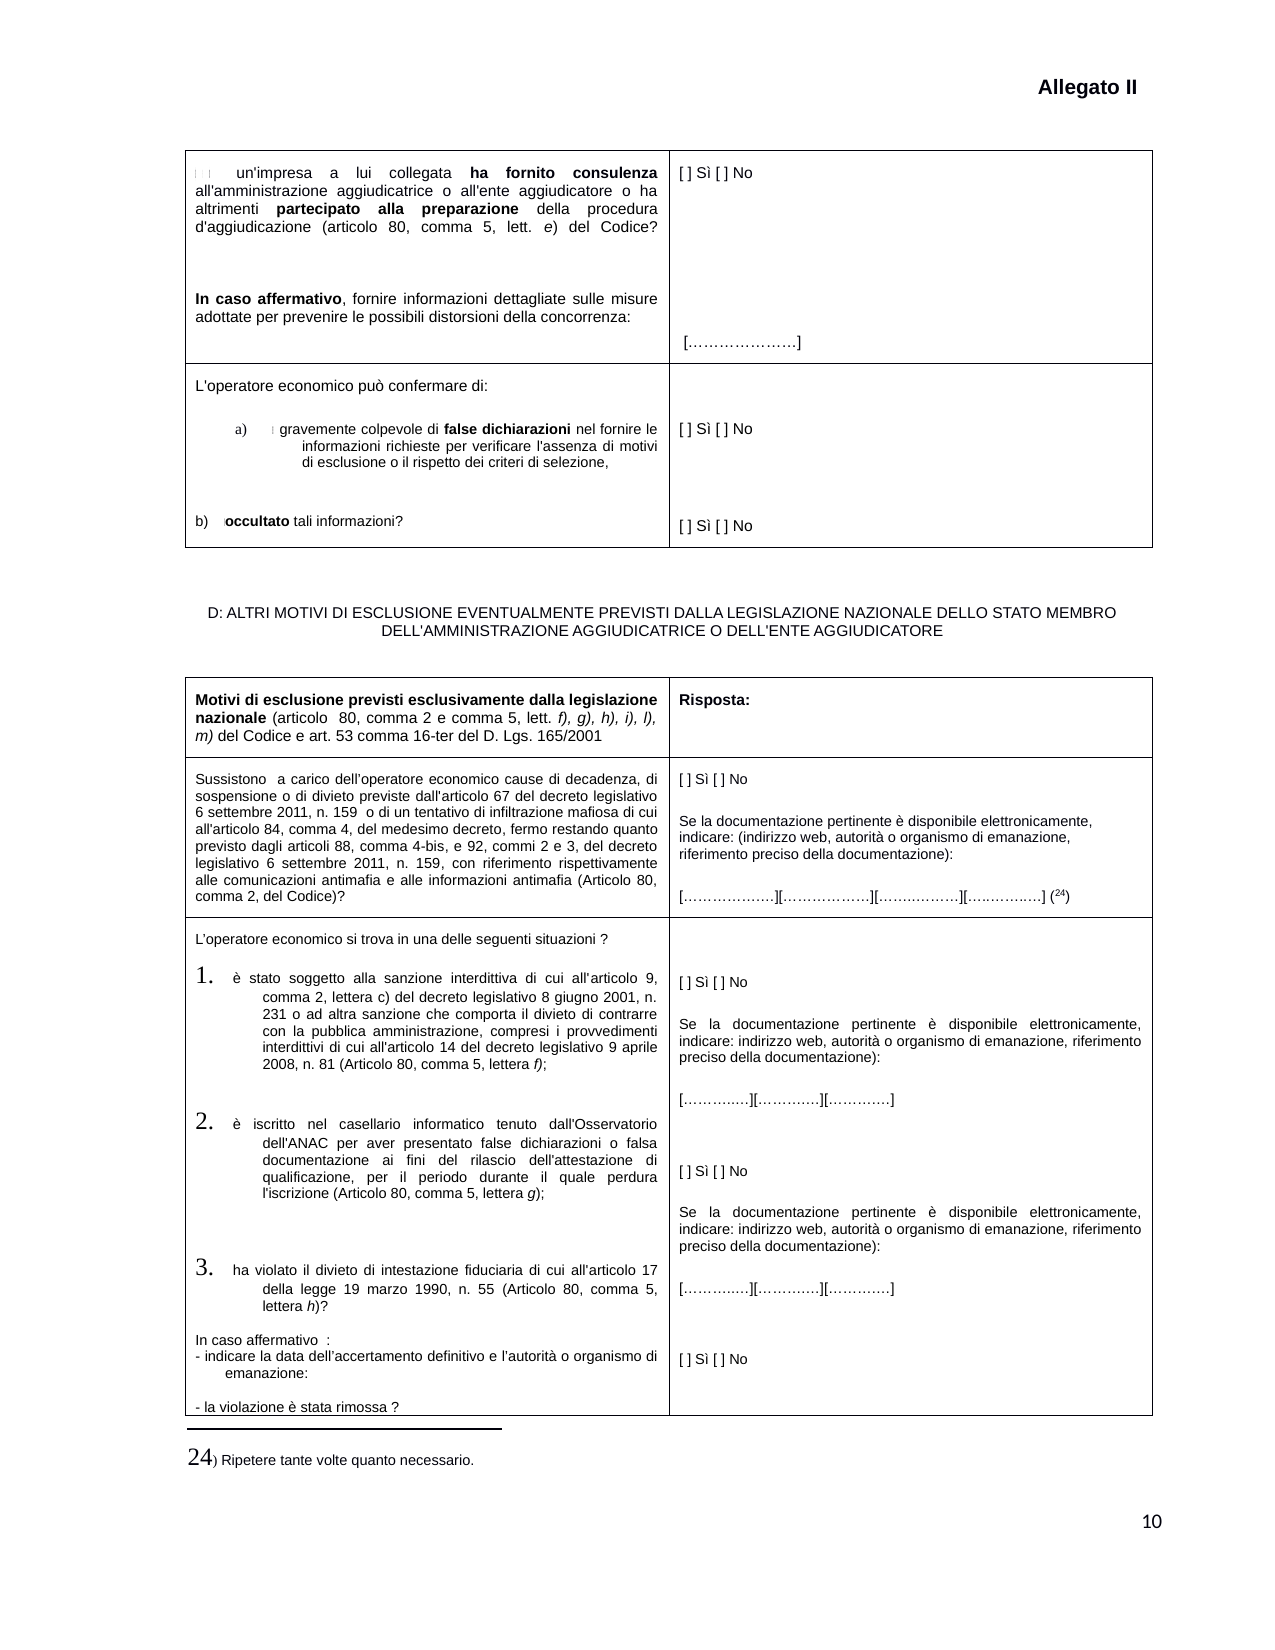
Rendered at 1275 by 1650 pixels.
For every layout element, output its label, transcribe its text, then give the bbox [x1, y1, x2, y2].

table_cell [ ] Sì [ ] No [ ] Sì [ ] No [670, 364, 1152, 547]
table_cell L'operatore economico può confermare di: non essersi reso gravemente colpevole di false dichiarazioni nel fornire le informazioni richieste per verificare l'assenza di motivi di esclusione o il rispetto dei criteri di selezione, b) non avere occultato tali informazioni? [186, 364, 669, 547]
title D: Altri motivi di esclusione eventualmente previsti dalla legislazione nazionale dello Stato membro dell'amministrazione aggiudicatrice o dell'ente aggiudicatore [187, 603, 1137, 639]
table_cell [ ] Sì [ ] No Se la documentazione pertinente è disponibile elettronicamente, indicare: (indirizzo web, autorità o organismo di emanazione, riferimento preciso della documentazione): […………….…][………………][……..………][…..……..…] () [670, 758, 1152, 917]
table_cell L’operatore economico si trova in una delle seguenti situazioni ? è stato soggetto alla sanzione interdittiva di cui all'articolo 9, comma 2, lettera c) del decreto legislativo 8 giugno 2001, n. 231 o ad altra sanzione che comporta il divieto di contrarre con la pubblica amministrazione, compresi i provvedimenti interdittivi di cui all'articolo 14 del decreto legislativo 9 aprile 2008, n. 81 (Articolo 80, comma 5, lettera f); è iscritto nel casellario informatico tenuto dall'Osservatorio dell'ANAC per aver presentato false dichiarazioni o falsa documentazione ai fini del rilascio dell'attestazione di qualificazione, per il periodo durante il quale perdura l'iscrizione (Articolo 80, comma 5, lettera g); ha violato il divieto di intestazione fiduciaria di cui all'articolo 17 della legge 19 marzo 1990, n. 55 (Articolo 80, comma 5, lettera h)? In caso affermativo : - indicare la data dell’accertamento definitivo e l’autorità o organismo di emanazione: - la violazione è stata rimossa ? è in regola con le norme che disciplinano il diritto al lavoro dei disabili di cui alla legge 12 marzo 1999, n. 68 (Articolo 80, comma 5, lettera i); è stato vittima dei reati previsti e puniti dagli articoli 317 e 629 del codice penale aggravati ai sensi dell'articolo 7 del decreto-legge 13 maggio 1991, n. 152, convertito, con modificazioni, dalla legge 12 luglio 1991, n. 203? In caso affermativo: - ha denunciato i fatti all’autorità giudiziaria? - ricorrono i casi previsti all’articolo 4, primo comma, della Legge 24 novembre 1981, n. 689 (articolo 80, comma 5, lettera l) ? si trova rispetto ad un altro partecipante alla medesima procedura di affidamento, in una situazione di controllo di cui all'articolo 2359 del codice civile o in una qualsiasi relazione, anche di fatto, se la situazione di controllo o la relazione comporti che le offerte sono imputabili ad un unico centro decisionale (articolo 80, comma 5, lettera m)? [186, 918, 669, 1415]
table_cell Sussistono a carico dell’operatore economico cause di decadenza, di sospensione o di divieto previste dall'articolo 67 del decreto legislativo 6 settembre 2011, n. 159 o di un tentativo di infiltrazione mafiosa di cui all'articolo 84, comma 4, del medesimo decreto, fermo restando quanto previsto dagli articoli 88, comma 4-bis, e 92, commi 2 e 3, del decreto legislativo 6 settembre 2011, n. 159, con riferimento rispettivamente alle comunicazioni antimafia e alle informazioni antimafia (Articolo 80, comma 2, del Codice)? [186, 758, 669, 917]
table_cell L'operatore economico o un'impresa a lui collegata ha fornito consulenza all'amministrazione aggiudicatrice o all'ente aggiudicatore o ha altrimenti partecipato alla preparazione della procedura d'aggiudicazione (articolo 80, comma 5, lett. e) del Codice? In caso affermativo, fornire informazioni dettagliate sulle misure adottate per prevenire le possibili distorsioni della concorrenza: [186, 151, 669, 363]
table_cell [ ] Sì [ ] No Se la documentazione pertinente è disponibile elettronicamente, indicare: indirizzo web, autorità o organismo di emanazione, riferimento preciso della documentazione): [………..…][……….…][……….…] [ ] Sì [ ] No Se la documentazione pertinente è disponibile elettronicamente, indicare: indirizzo web, autorità o organismo di emanazione, riferimento preciso della documentazione): [………..…][……….…][……….…] [ ] Sì [ ] No [670, 918, 1152, 1415]
table_cell [ ] Sì [ ] No […………………] [670, 151, 1152, 363]
table_header Risposta: [670, 678, 1152, 757]
table_header Motivi di esclusione previsti esclusivamente dalla legislazione nazionale (articolo 80, comma 2 e comma 5, lett. f), g), h), i), l), m) del Codice e art. 53 comma 16-ter del D. Lgs. 165/2001 [186, 678, 669, 757]
